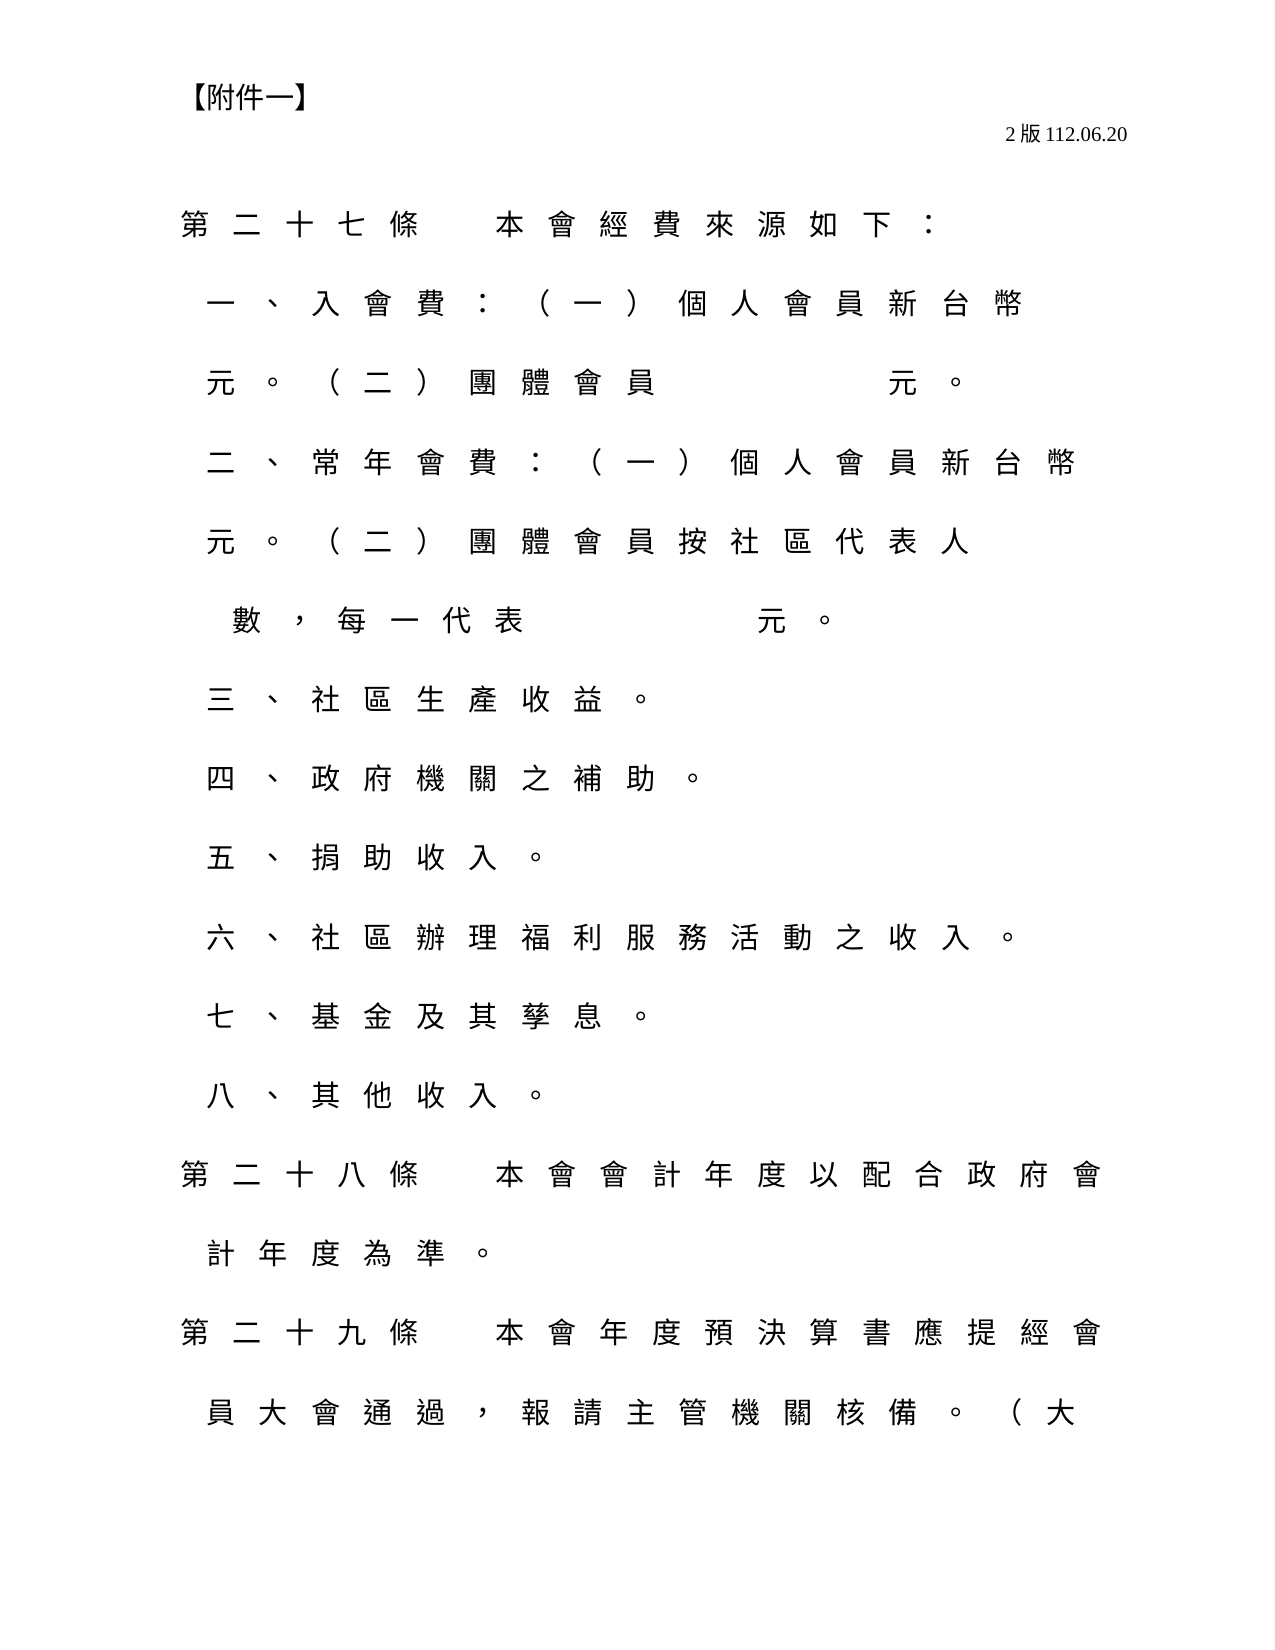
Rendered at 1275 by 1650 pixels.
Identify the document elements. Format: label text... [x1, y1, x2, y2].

text 二、常年會費：（一）個人會員新台幣 元。（二）團體會員按社區代表人 [180, 421, 1125, 579]
text 一、入會費：（一）個人會員新台幣 元。（二）團體會員 元。 [180, 262, 1125, 421]
text 數，每一代表 元。 [180, 579, 1125, 658]
text 第二十七條 本會經費來源如下： [180, 183, 1125, 262]
text 七、基金及其孳息。 [180, 975, 1125, 1054]
text 三、社區生產收益。 [180, 658, 1125, 737]
text 八、其他收入。 [180, 1054, 1125, 1133]
text 四、政府機關之補助。 [180, 737, 1125, 817]
text 第二十八條 本會會計年度以配合政府會計年度為準。 [180, 1133, 1125, 1292]
text 六、社區辦理福利服務活動之收入。 [180, 896, 1125, 975]
text 第二十九條 本會年度預決算書應提經會員大會通過，報請主管機關核備。（大 [180, 1292, 1125, 1450]
text 五、捐助收入。 [180, 817, 1125, 896]
